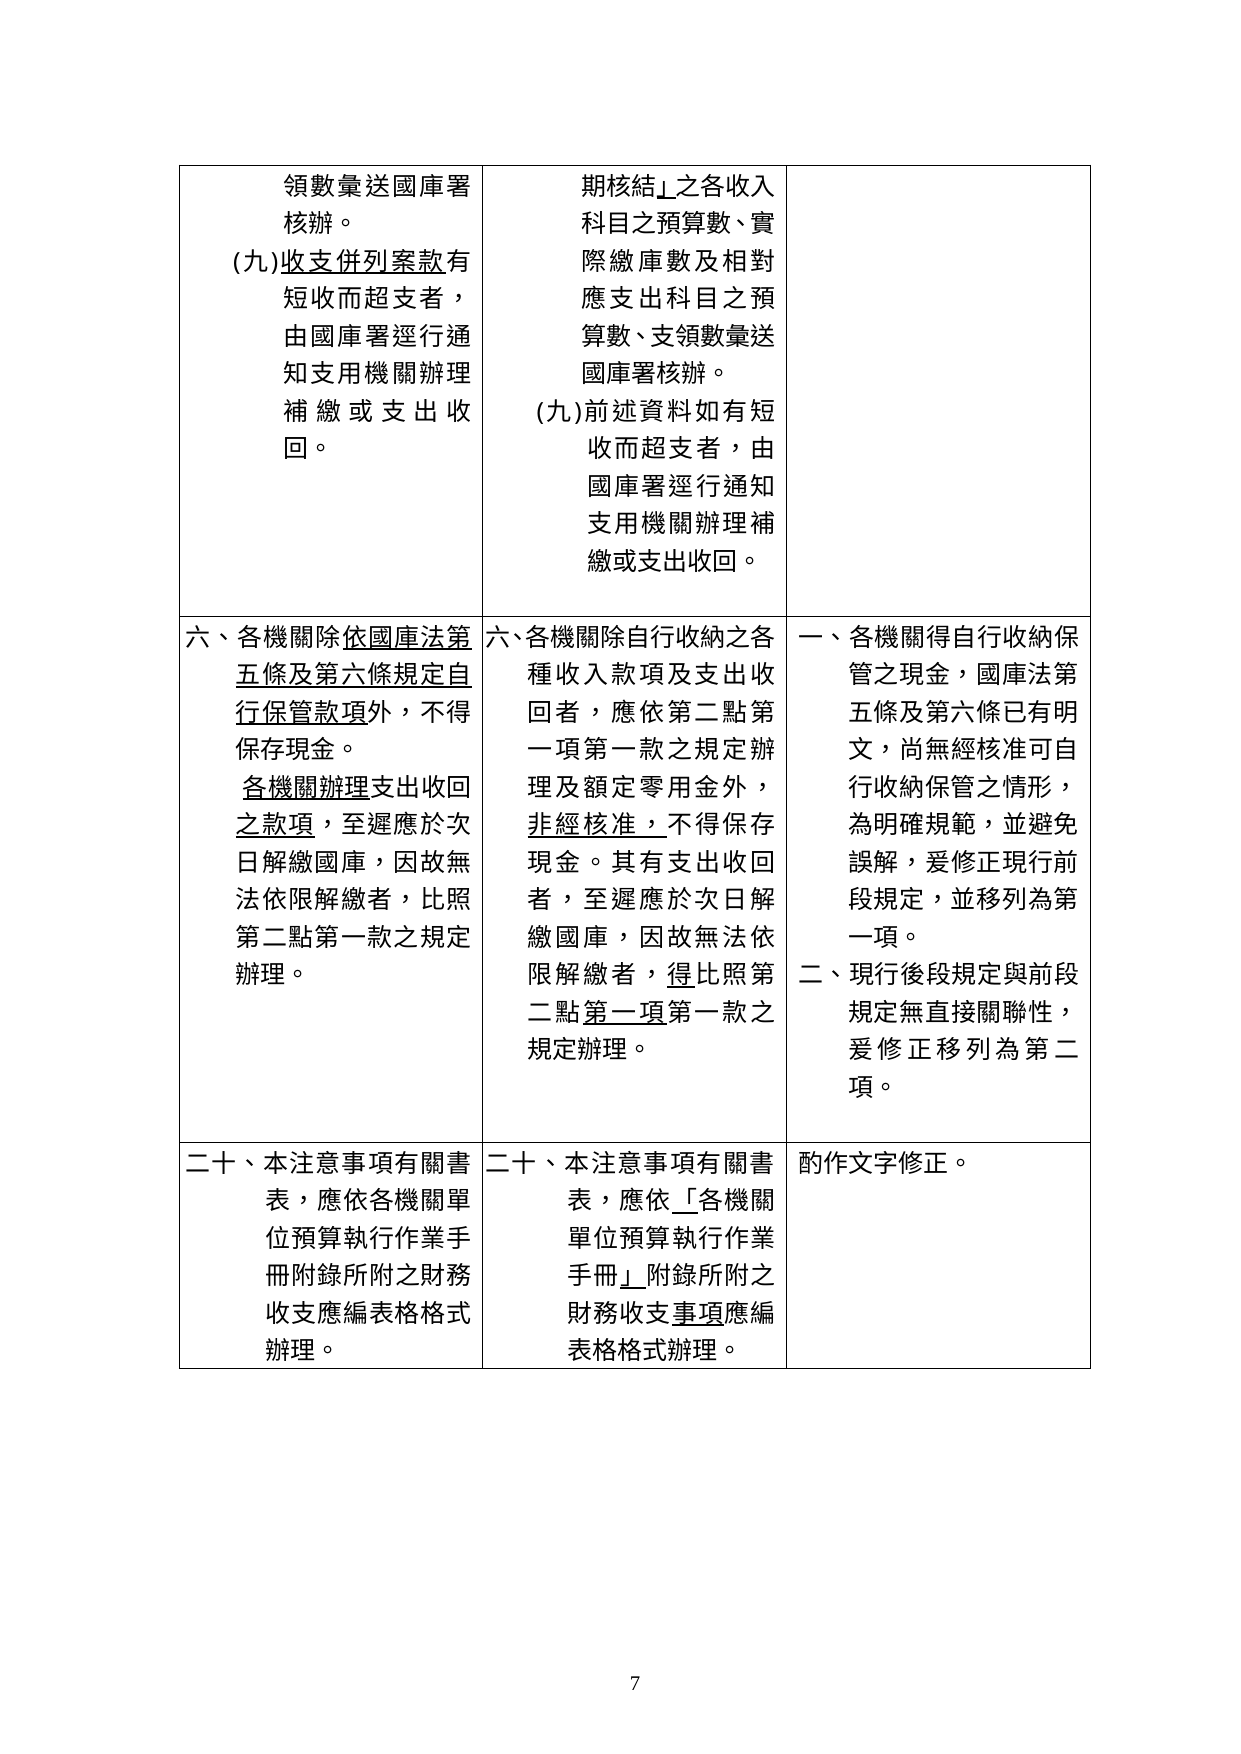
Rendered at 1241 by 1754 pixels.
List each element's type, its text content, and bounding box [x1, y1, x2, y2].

table_cell 領數彙送國庫署核辦。 (九)收支併列案款有短收而超支者，由國庫署逕行通知支用機關辦理補繳或支出收回。 [180, 166, 482, 616]
table_cell 期核結」之各收入科目之預算數、實際繳庫數及相對應支出科目之預算數、支領數彙送國庫署核辦。 (九)前述資料如有短收而超支者，由國庫署逕行通知支用機關辦理補繳或支出收回。 [483, 166, 786, 616]
table_cell 酌作文字修正。 [787, 1143, 1090, 1368]
table_cell 六、各機關除依國庫法第五條及第六條規定自行保管款項外，不得保存現金。 各機關辦理支出收回之款項，至遲應於次日解繳國庫，因故無法依限解繳者，比照第二點第一款之規定辦理。 [180, 617, 482, 1142]
table_cell 二十、本注意事項有關書表，應依各機關單位預算執行作業手冊附錄所附之財務收支應編表格格式辦理。 [180, 1143, 482, 1368]
table_cell 六、各機關除自行收納之各種收入款項及支出收回者，應依第二點第一項第一款之規定辦理及額定零用金外，非經核准，不得保存現金。其有支出收回者，至遲應於次日解繳國庫，因故無法依限解繳者，得比照第二點第一項第一款之規定辦理。 [483, 617, 786, 1142]
table_cell 一、各機關得自行收納保管之現金，國庫法第五條及第六條已有明文，尚無經核准可自行收納保管之情形，為明確規範，並避免誤解，爰修正現行前段規定，並移列為第一項。 二、現行後段規定與前段規定無直接關聯性，爰修正移列為第二項。 [787, 617, 1090, 1142]
table_cell 二十、本注意事項有關書表，應依「各機關單位預算執行作業手冊」附錄所附之財務收支事項應編表格格式辦理。 [483, 1143, 786, 1368]
table_cell [787, 166, 1090, 616]
